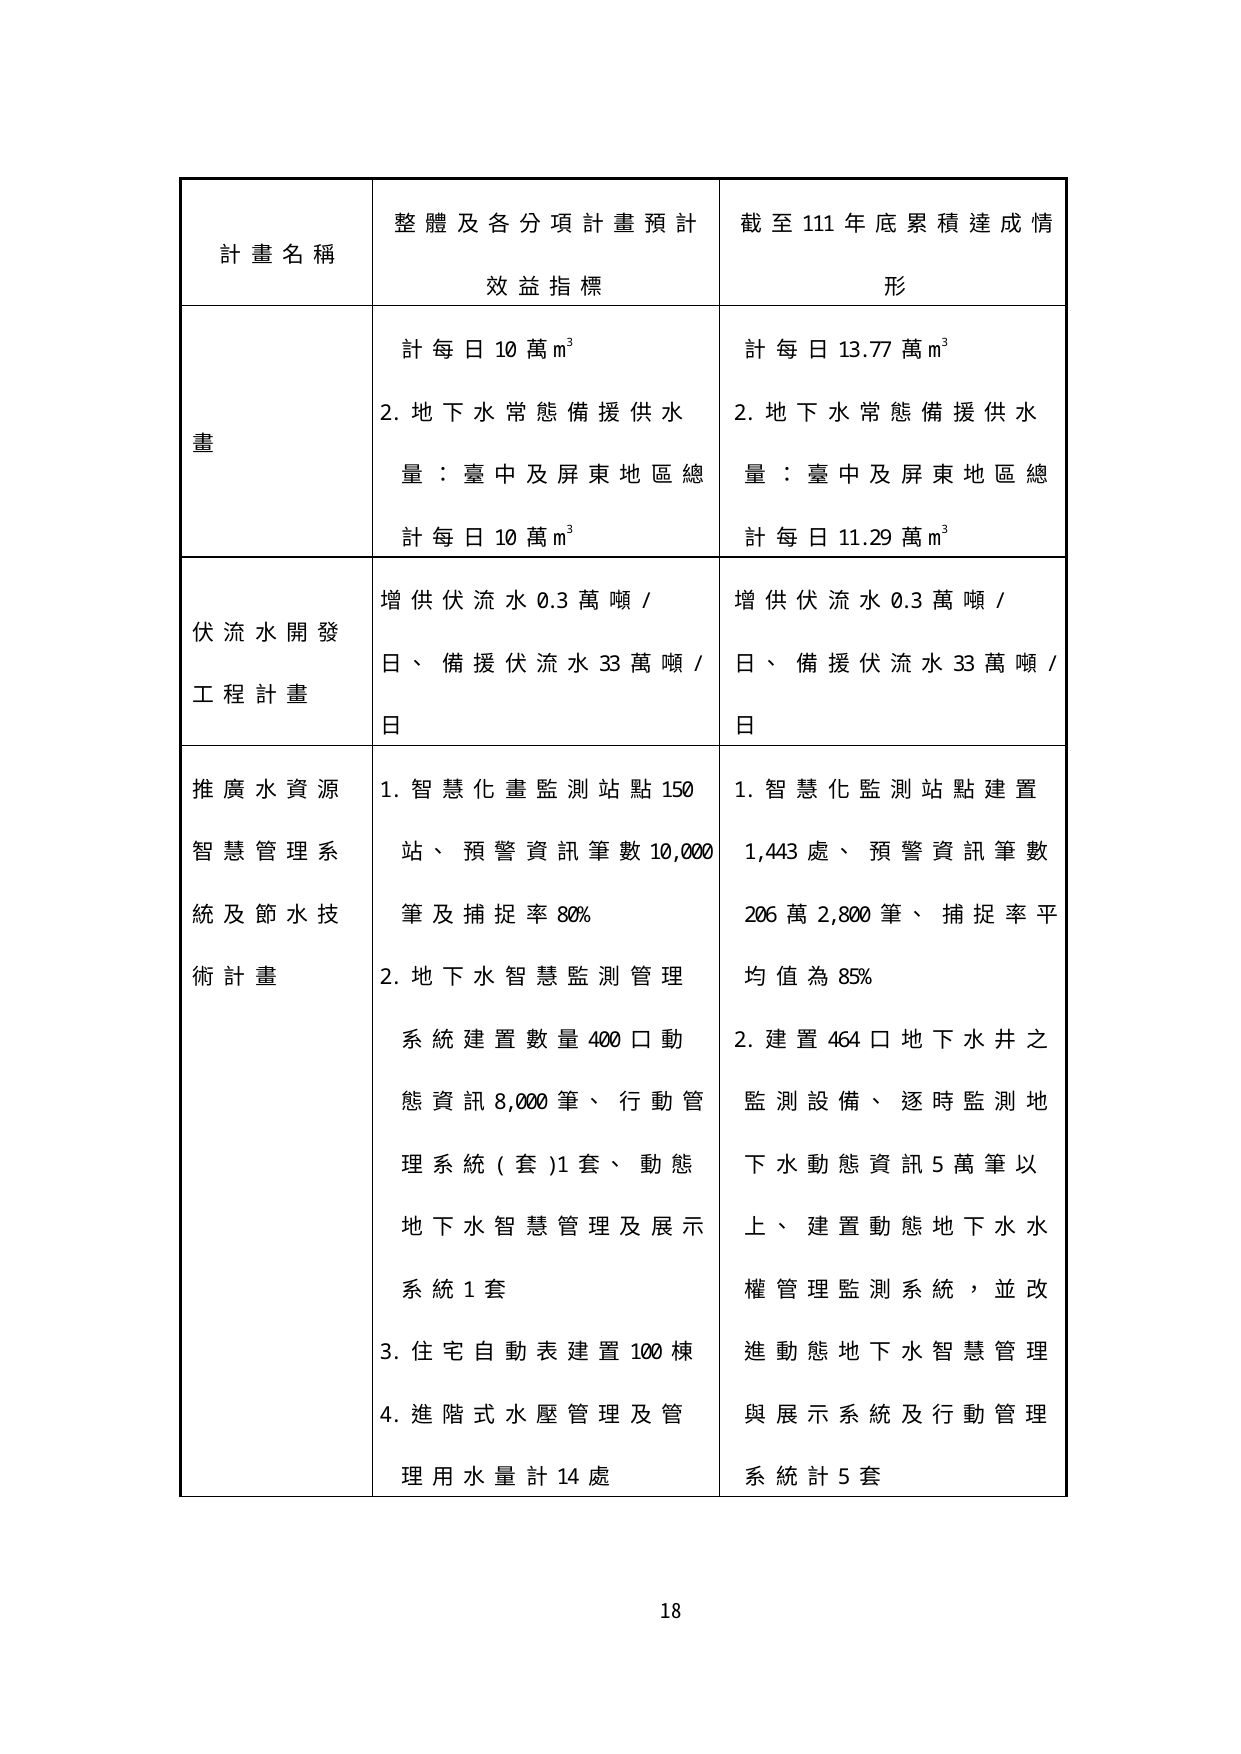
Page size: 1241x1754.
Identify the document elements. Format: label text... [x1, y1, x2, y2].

table_cell 1.智慧化畫監測站點150站、預警資訊筆數10,000筆及捕捉率80% 2.地下水智慧監測管理系統建置數量400口動態資訊8,000筆、行動管理系統(套)1套、動態地下水智慧管理及展示系統1套 3.住宅自動表建置100棟 4.進階式水壓管理及管理用水量計14處 [373, 746, 719, 1496]
table_cell 1.地下水緊急備援供水量：新北至屏東地區總計每日10萬m3 2.地下水常態備援供水量：臺中及屏東地區總計每日10萬m3 [373, 306, 719, 556]
table_header 計畫名稱 [182, 180, 372, 305]
table_cell 畫 [182, 306, 372, 556]
table_cell 增供伏流水0.3萬噸/日、備援伏流水33萬噸/日 [720, 558, 1065, 745]
table_cell 推廣水資源智慧管理系統及節水技術計畫 [182, 746, 372, 1496]
table_cell 伏流水開發工程計畫 [182, 558, 372, 745]
table_cell 增供伏流水0.3萬噸/日、備援伏流水33萬噸/日 [373, 558, 719, 745]
table_cell 1.智慧化監測站點建置1,443處、預警資訊筆數206萬2,800筆、捕捉率平均值為85% 2.建置464口地下水井之監測設備、逐時監測地下水動態資訊5萬筆以上、建置動態地下水水權管理監測系統，並改進動態地下水智慧管理與展示系統及行動管理系統計5套 [720, 746, 1065, 1496]
table_header 截至111年底累積達成情形 [720, 180, 1065, 305]
table_header 整體及各分項計畫預計效益指標 [373, 180, 719, 305]
table_cell 1.地下水緊急備援供水量：新北至屏東地區總計每日13.77萬m3 2.地下水常態備援供水量：臺中及屏東地區總計每日11.29萬m3 [720, 306, 1065, 556]
